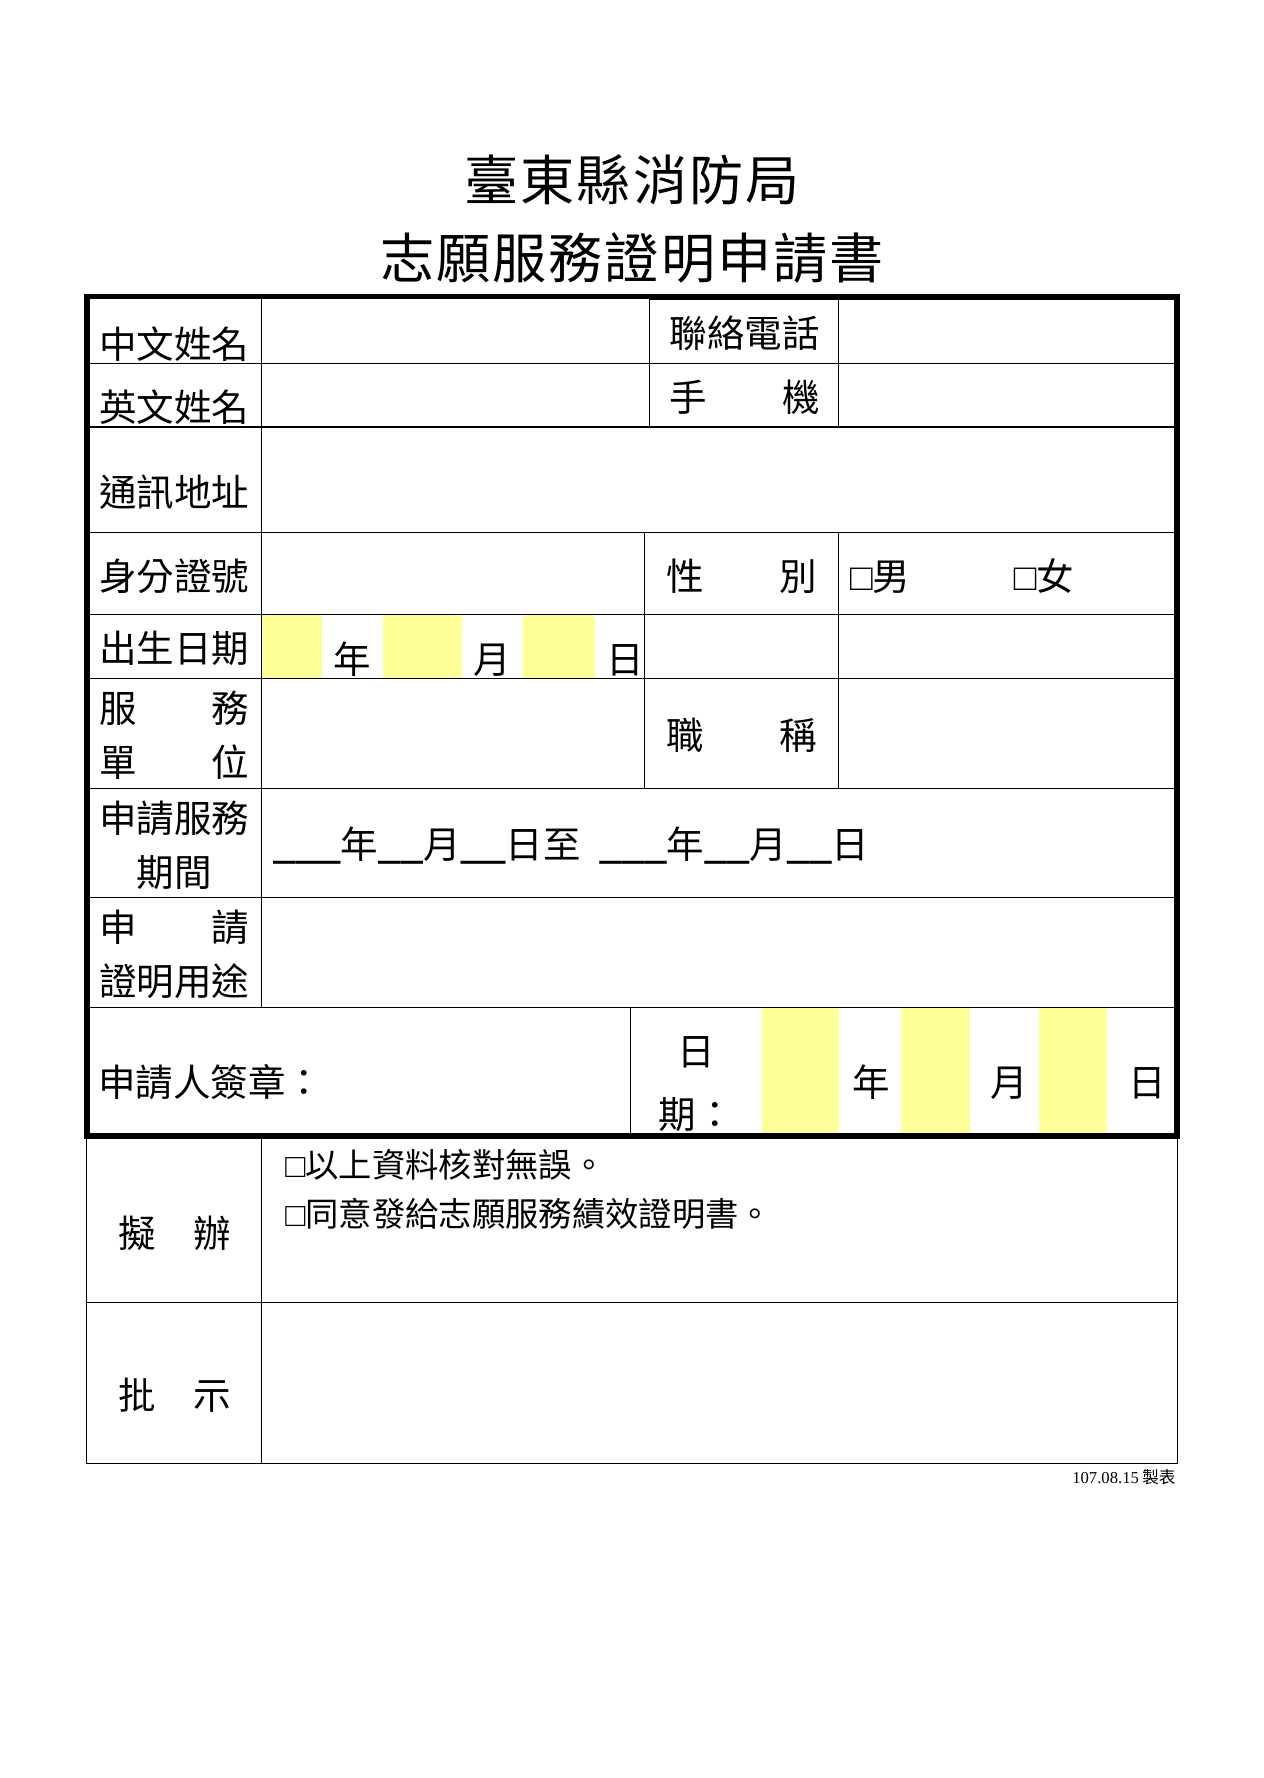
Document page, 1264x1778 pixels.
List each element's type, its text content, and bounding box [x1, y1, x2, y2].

text 107.08.15製表 [89, 1464, 1175, 1488]
table_cell [262, 898, 1174, 1007]
table_cell 出生日期 [90, 615, 261, 678]
table_cell 中文姓名 [90, 299, 261, 363]
table_cell 日 [595, 615, 644, 678]
table_cell [839, 364, 1174, 426]
table_cell 身分證號 [90, 533, 261, 614]
table_cell [262, 428, 1174, 532]
table_cell 日 [1107, 1008, 1174, 1133]
table_cell [1039, 1008, 1107, 1133]
table_cell 申請服務期間 [90, 789, 261, 897]
table_cell 月 [462, 615, 523, 678]
table_cell 申 請 證明用途 [90, 898, 261, 1007]
table_cell [1002, 615, 1174, 678]
table_cell □以上資料核對無誤。 □同意發給志願服務績效證明書。 [262, 1139, 1177, 1302]
table_cell [262, 364, 649, 426]
table_cell ___年__月__日至 ___年__月__日 [262, 789, 1174, 897]
table_cell [262, 299, 649, 363]
table_cell [262, 533, 644, 614]
table_cell 手 機 [650, 364, 838, 426]
table_cell [262, 615, 322, 678]
table_cell 職 稱 [645, 679, 838, 787]
table_cell 擬 辦 [87, 1139, 261, 1302]
table_cell [523, 615, 595, 678]
table_cell [762, 1008, 839, 1133]
table_cell [901, 1008, 970, 1133]
table_cell 申請人簽章： [90, 1008, 630, 1133]
table_cell □男 [839, 533, 1002, 614]
table_cell 英文姓名 [90, 364, 261, 426]
table_cell 日期： [631, 1008, 762, 1133]
table_cell 月 [970, 1008, 1039, 1133]
table_cell 通訊地址 [90, 428, 261, 532]
table_cell [839, 679, 1174, 787]
table_cell [262, 1303, 1177, 1463]
table_cell [645, 615, 838, 678]
table_cell [839, 615, 1002, 678]
table_cell [262, 679, 644, 787]
table_cell 服 務 單 位 [90, 679, 261, 787]
table_cell 聯絡電話 [650, 300, 838, 363]
table_cell 性 別 [645, 533, 838, 614]
table_cell 批 示 [87, 1303, 261, 1463]
table_cell 年 [839, 1008, 901, 1133]
table_cell 年 [322, 615, 382, 678]
table_cell [839, 300, 1174, 363]
table_header 臺東縣消防局 志願服務證明申請書 [87, 137, 1177, 294]
table_cell [383, 615, 462, 678]
table_cell □女 [1002, 533, 1174, 614]
